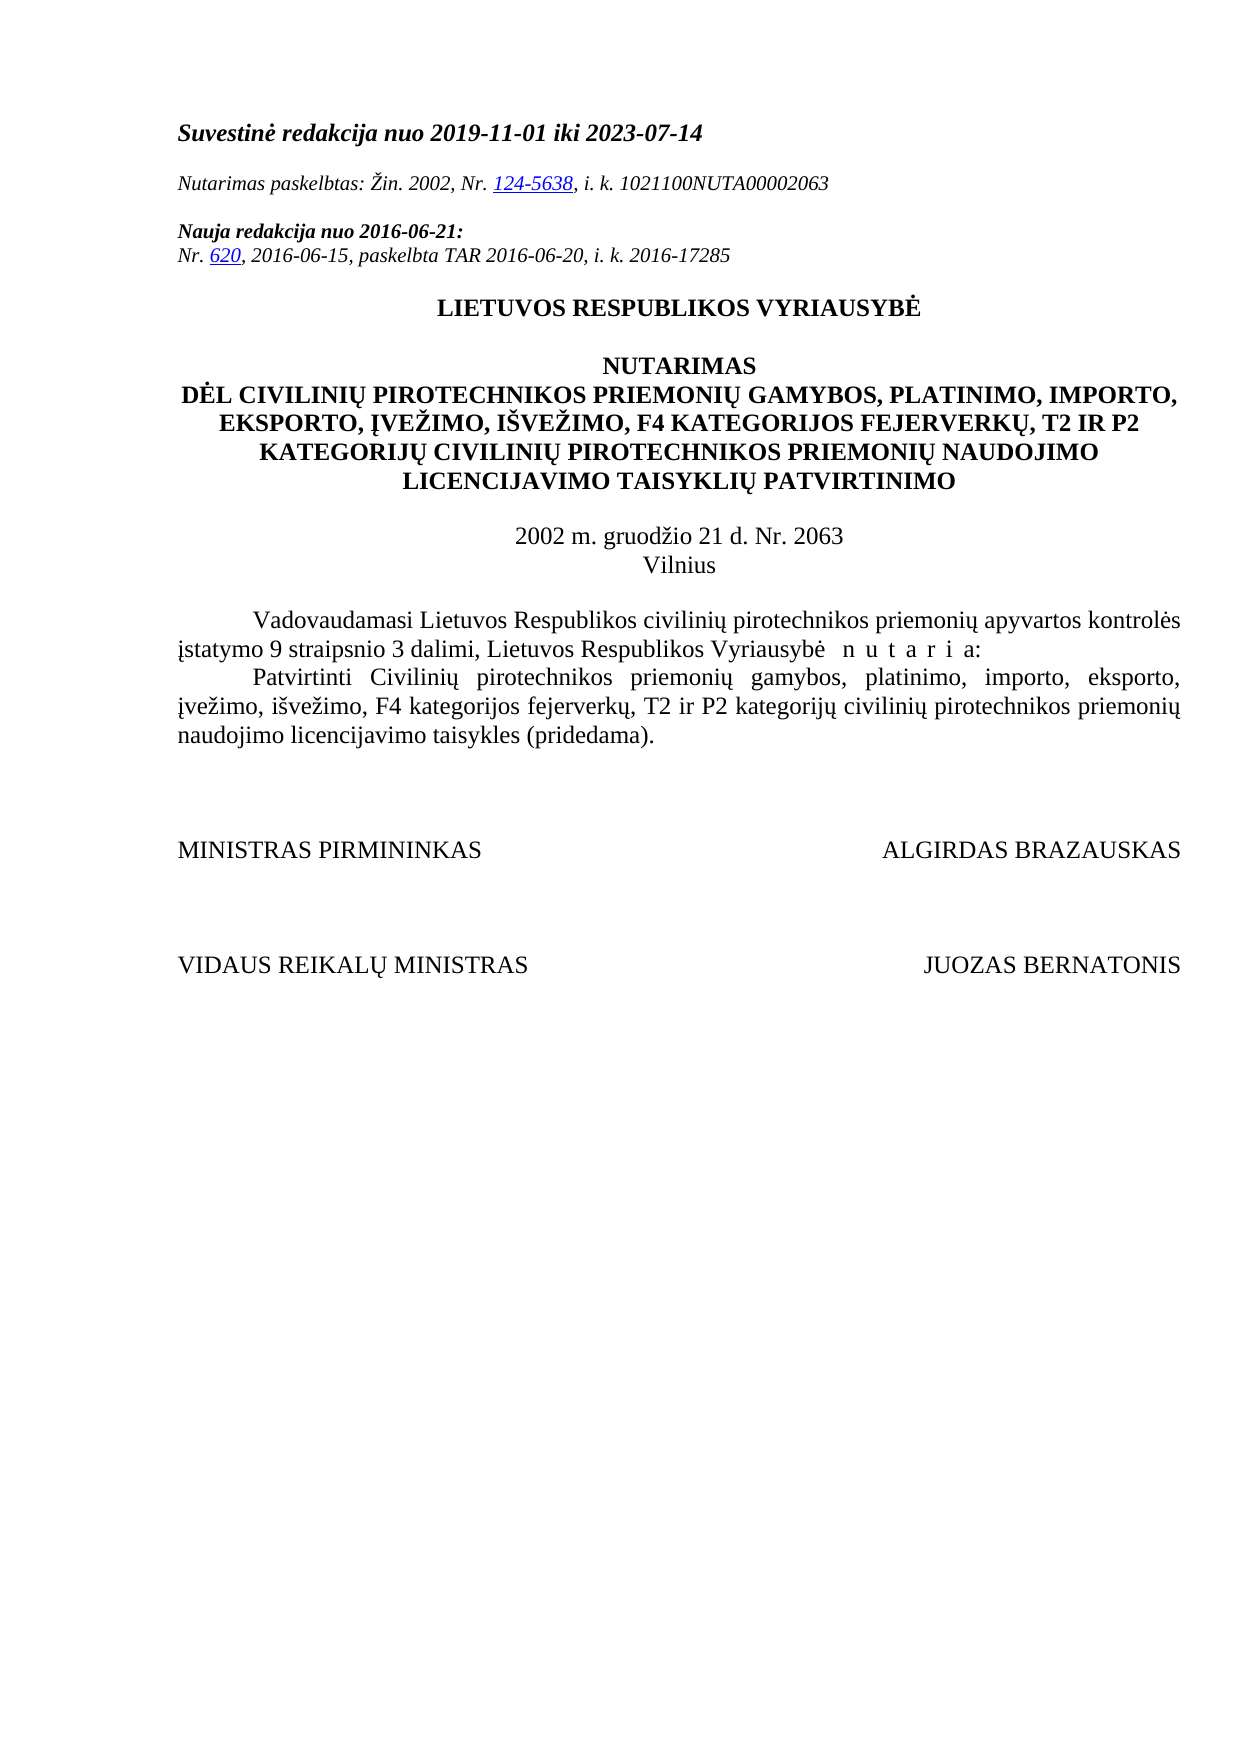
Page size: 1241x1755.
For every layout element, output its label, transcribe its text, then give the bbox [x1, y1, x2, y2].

text Vadovaudamasi Lietuvos Respublikos civilinių pirotechnikos priemonių apyvartos kontrolės įstatymo 9 straipsnio 3 dalimi, Lietuvos Respublikos Vyriausybė nutaria: [177, 605, 1181, 662]
text DĖL CIVILINIŲ PIROTECHNIKOS PRIEMONIŲ gamybos, PLATINIMO, importo, eksporto, įvežimo, išvežimo, f4 kategorijos fejerverkų, T2 ir P2 kategorijų CIVILINIŲ pirotechnikos priemonių naudojimo LICENCIJAVIMO TAISYKLIŲ paTVIRTINIMO [177, 380, 1181, 495]
text 2002 m. gruodžio 21 d. Nr. 2063 [177, 521, 1181, 550]
text Lietuvos Respublikos Vyriausybė [177, 293, 1181, 322]
text Patvirtinti Civilinių pirotechnikos priemonių gamybos, platinimo, importo, eksporto, įvežimo, išvežimo, F4 kategorijos fejerverkų, T2 ir P2 kategorijų civilinių pirotechnikos priemonių naudojimo licencijavimo taisykles (pridedama). [177, 662, 1181, 749]
text Suvestinė redakcija nuo 2019-11-01 iki 2023-07-14 [177, 118, 1181, 147]
text VIDAUS REIKALŲ MINISTRAS JUOZAS BERNATONIS [177, 950, 1181, 979]
text Nutarimas paskelbtas: Žin. 2002, Nr. 124-5638, i. k. 1021100NUTA00002063 [177, 171, 1181, 195]
text MINISTRAS PIRMININKAS ALGIRDAS BRAZAUSKAS [177, 835, 1181, 864]
text Nauja redakcija nuo 2016-06-21: [177, 219, 1181, 243]
text nutarimas [177, 351, 1181, 380]
text Nr. 620, 2016-06-15, paskelbta TAR 2016-06-20, i. k. 2016-17285 [177, 243, 1181, 267]
text Vilnius [177, 550, 1181, 579]
